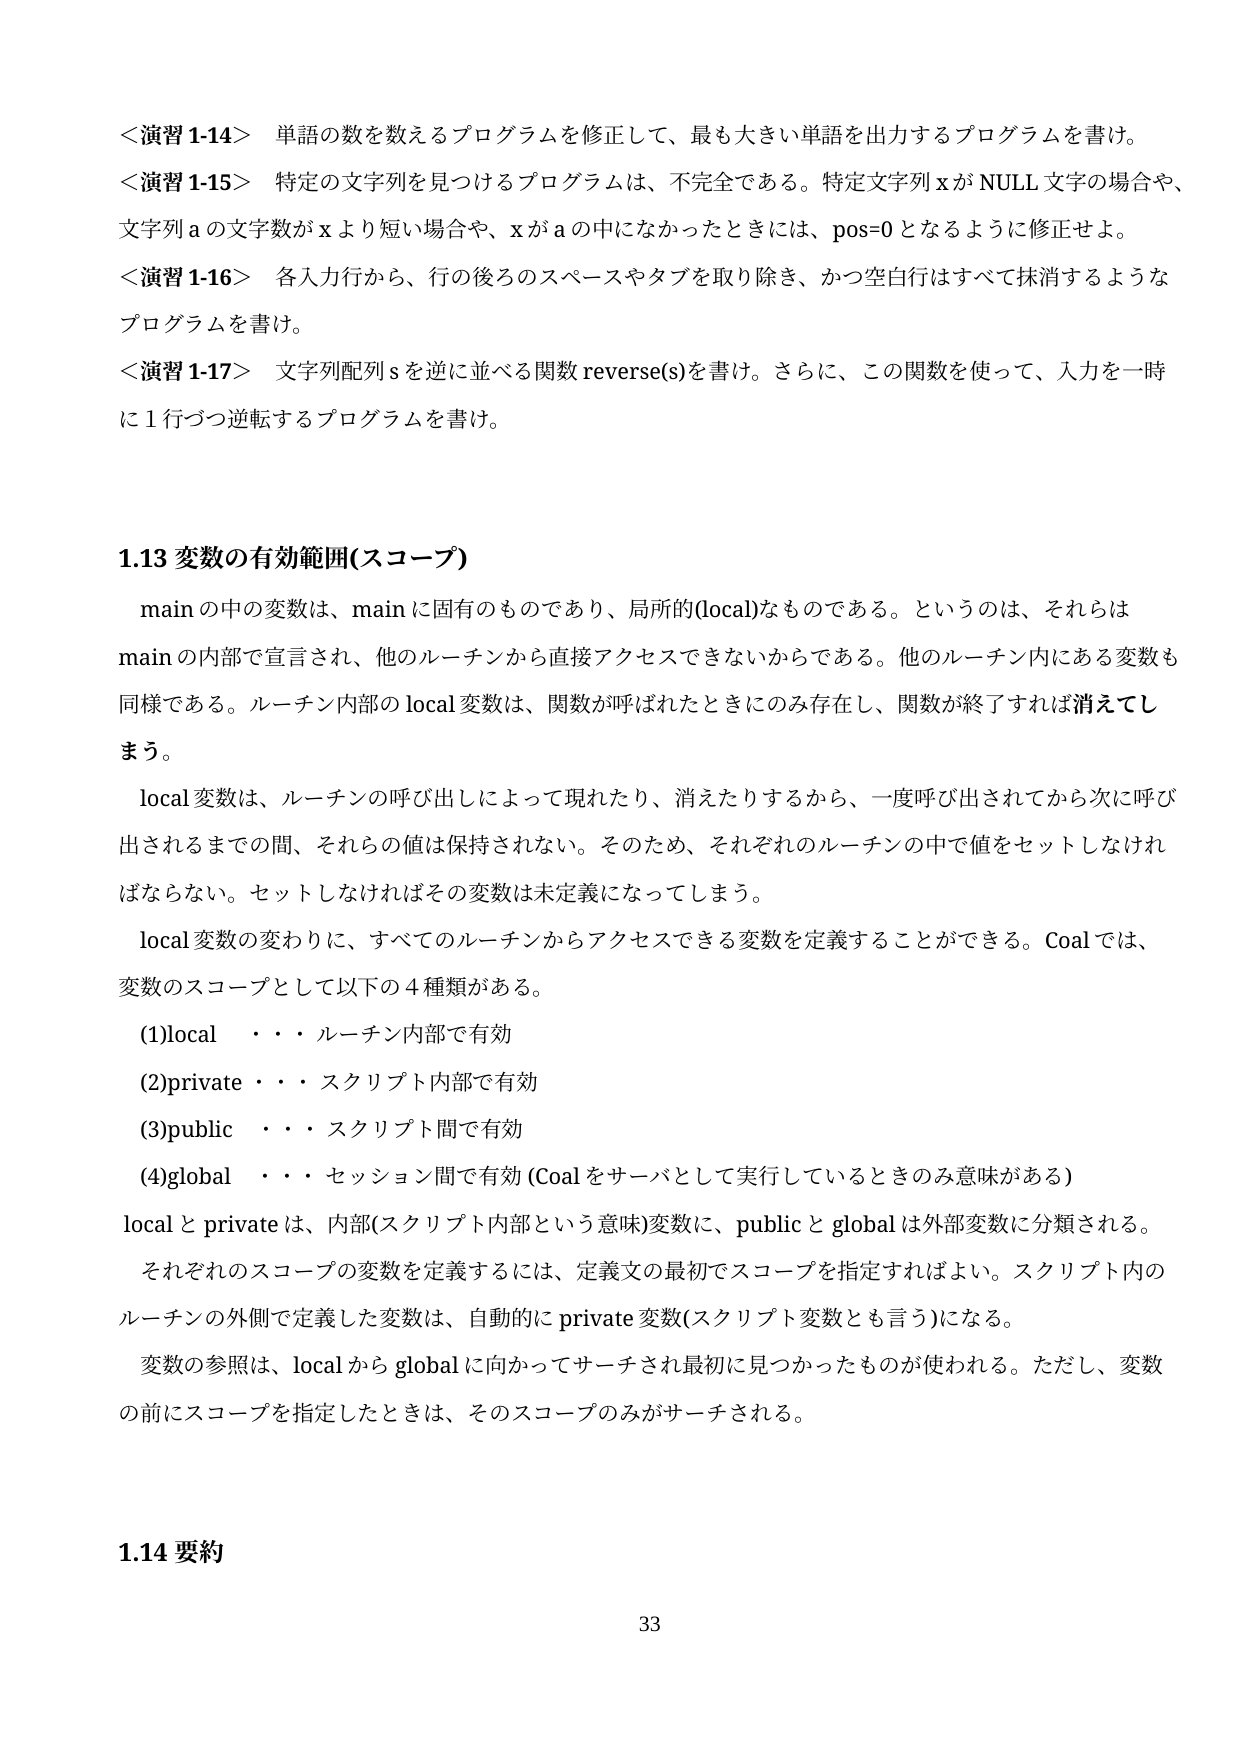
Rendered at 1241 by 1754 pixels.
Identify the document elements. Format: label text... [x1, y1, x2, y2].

text ＜演習1-16＞ 各入力行から、行の後ろのスペースやタブを取り除き、かつ空白行はすべて抹消するようなプログラムを書け。 [118, 260, 1181, 339]
text 1.14 要約 [118, 1532, 1181, 1568]
text localとprivateは、内部(スクリプト内部という意味)変数に、publicとglobalは外部変数に分類される。 [118, 1207, 1181, 1238]
text (4)global ・・・ セッション間で有効 (Coalをサーバとして実行しているときのみ意味がある) [118, 1159, 1181, 1191]
text local変数の変わりに、すべてのルーチンからアクセスできる変数を定義することができる。Coalでは、変数のスコープとして以下の４種類がある。 [118, 923, 1181, 1002]
text (3)public ・・・ スクリプト間で有効 [118, 1112, 1181, 1144]
text (1)local ・・・ ルーチン内部で有効 [118, 1018, 1181, 1049]
text ＜演習1-15＞ 特定の文字列を見つけるプログラムは、不完全である。特定文字列xがNULL文字の場合や、文字列aの文字数がxより短い場合や、xがaの中になかったときには、pos=0となるように修正せよ。 [118, 165, 1181, 244]
text mainの中の変数は、mainに固有のものであり、局所的(local)なものである。というのは、それらはmainの内部で宣言され、他のルーチンから直接アクセスできないからである。他のルーチン内にある変数も同様である。ルーチン内部のlocal変数は、関数が呼ばれたときにのみ存在し、関数が終了すれば消えてしまう。 [118, 592, 1181, 766]
text local変数は、ルーチンの呼び出しによって現れたり、消えたりするから、一度呼び出されてから次に呼び出されるまでの間、それらの値は保持されない。そのため、それぞれのルーチンの中で値をセットしなければならない。セットしなければその変数は未定義になってしまう。 [118, 781, 1181, 907]
text ＜演習1-17＞ 文字列配列sを逆に並べる関数reverse(s)を書け。さらに、この関数を使って、入力を一時に１行づつ逆転するプログラムを書け。 [118, 354, 1181, 433]
text 1.13 変数の有効範囲(スコープ) [118, 538, 1181, 574]
text それぞれのスコープの変数を定義するには、定義文の最初でスコープを指定すればよい。スクリプト内のルーチンの外側で定義した変数は、自動的にprivate変数(スクリプト変数とも言う)になる。 [118, 1254, 1181, 1333]
text 変数の参照は、localからglobalに向かってサーチされ最初に見つかったものが使われる。ただし、変数の前にスコープを指定したときは、そのスコープのみがサーチされる。 [118, 1348, 1181, 1427]
text ＜演習1-14＞ 単語の数を数えるプログラムを修正して、最も大きい単語を出力するプログラムを書け。 [118, 118, 1181, 150]
text (2)private ・・・ スクリプト内部で有効 [118, 1065, 1181, 1096]
